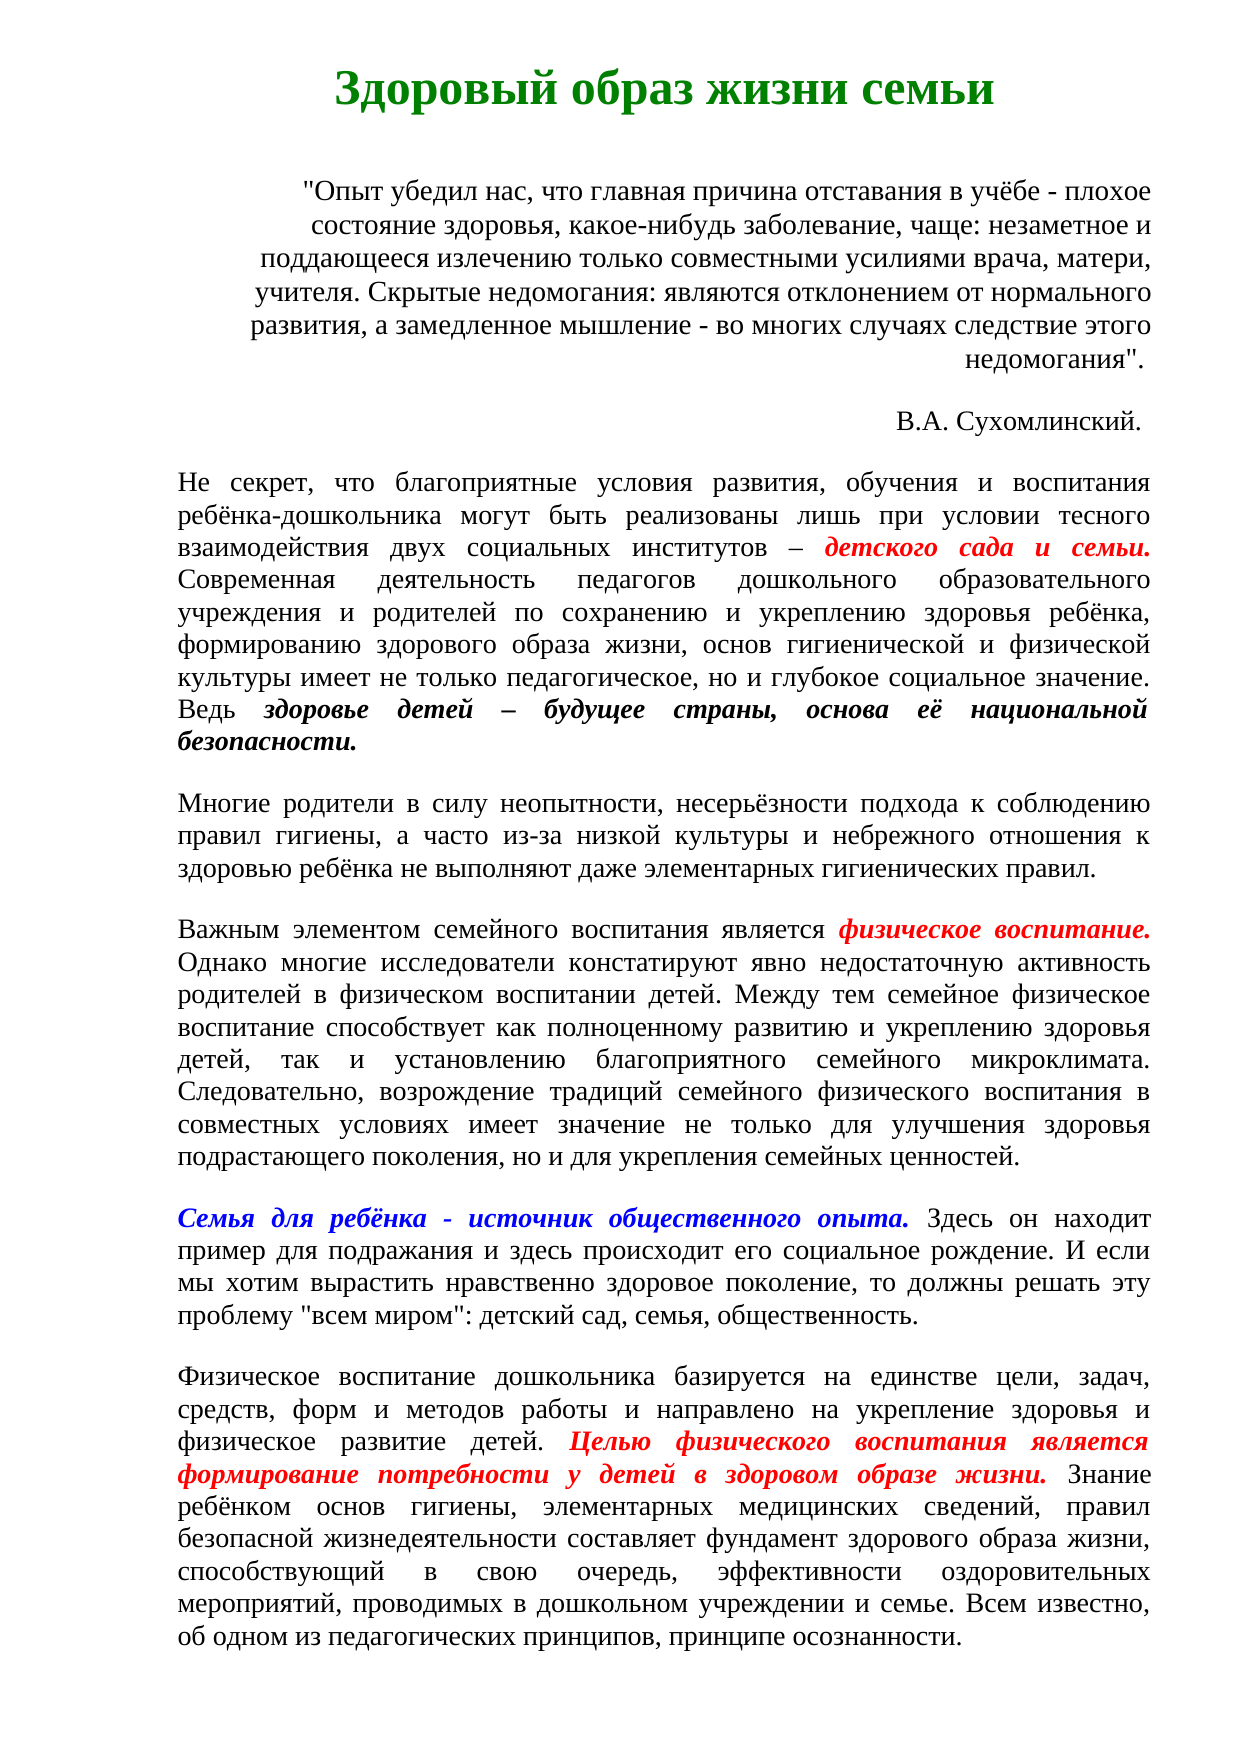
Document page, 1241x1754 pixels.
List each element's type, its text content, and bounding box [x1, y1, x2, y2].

text Не секрет, что благоприятные условия развития, обучения и воспитания ребёнка-дошкольника могут быть реализованы лишь при условии тесного взаимодействия двух социальных институтов – детского сада и семьи. Современная деятельность педагогов дошкольного образовательного учреждения и родителей по сохранению и укреплению здоровья ребёнка, формированию здорового образа жизни, основ гигиенической и физической культуры имеет не только педагогическое, но и глубокое социальное значение. Ведь здоровье детей – будущее страны, основа её национальной безопасности. [177, 465, 1152, 757]
text В.А. Сухомлинский. [177, 404, 1152, 436]
text Важным элементом семейного воспитания является физическое воспитание. Однако многие исследователи констатируют явно недостаточную активность родителей в физическом воспитании детей. Между тем семейное физическое воспитание способствует как полноценному развитию и укреплению здоровья детей, так и установлению благоприятного семейного микроклимата. Следовательно, возрождение традиций семейного физического воспитания в совместных условиях имеет значение не только для улучшения здоровья подрастающего поколения, но и для укрепления семейных ценностей. [177, 912, 1152, 1172]
text Семья для ребёнка - источник общественного опыта. Здесь он находит пример для подражания и здесь происходит его социальное рождение. И если мы хотим вырастить нравственно здоровое поколение, то должны решать эту проблему "всем миром": детский сад, семья, общественность. [177, 1201, 1152, 1330]
text Многие родители в силу неопытности, несерьёзности подхода к соблюдению правил гигиены, а часто из-за низкой культуры и небрежного отношения к здоровью ребёнка не выполняют даже элементарных гигиенических правил. [177, 786, 1152, 883]
text Здоровый образ жизни семьи [177, 58, 1152, 115]
text Физическое воспитание дошкольника базируется на единстве цели, задач, средств, форм и методов работы и направлено на укрепление здоровья и физическое развитие детей. Целью физического воспитания является формирование потребности у детей в здоровом образе жизни. Знание ребёнком основ гигиены, элементарных медицинских сведений, правил безопасной жизнедеятельности составляет фундамент здорового образа жизни, способствующий в свою очередь, эффективности оздоровительных мероприятий, проводимых в дошкольном учреждении и семье. Всем известно, об одном из педагогических принципов, принципе осознанности. [177, 1359, 1152, 1651]
text "Опыт убедил нас, что главная причина отставания в учёбе - плохое состояние здоровья, какое-нибудь заболевание, чаще: незаметное и поддающееся излечению только совместными усилиями врача, матери, учителя. Скрытые недомогания: являются отклонением от нормального развития, а замедленное мышление - во многих случаях следствие этого недомогания". [177, 173, 1152, 374]
